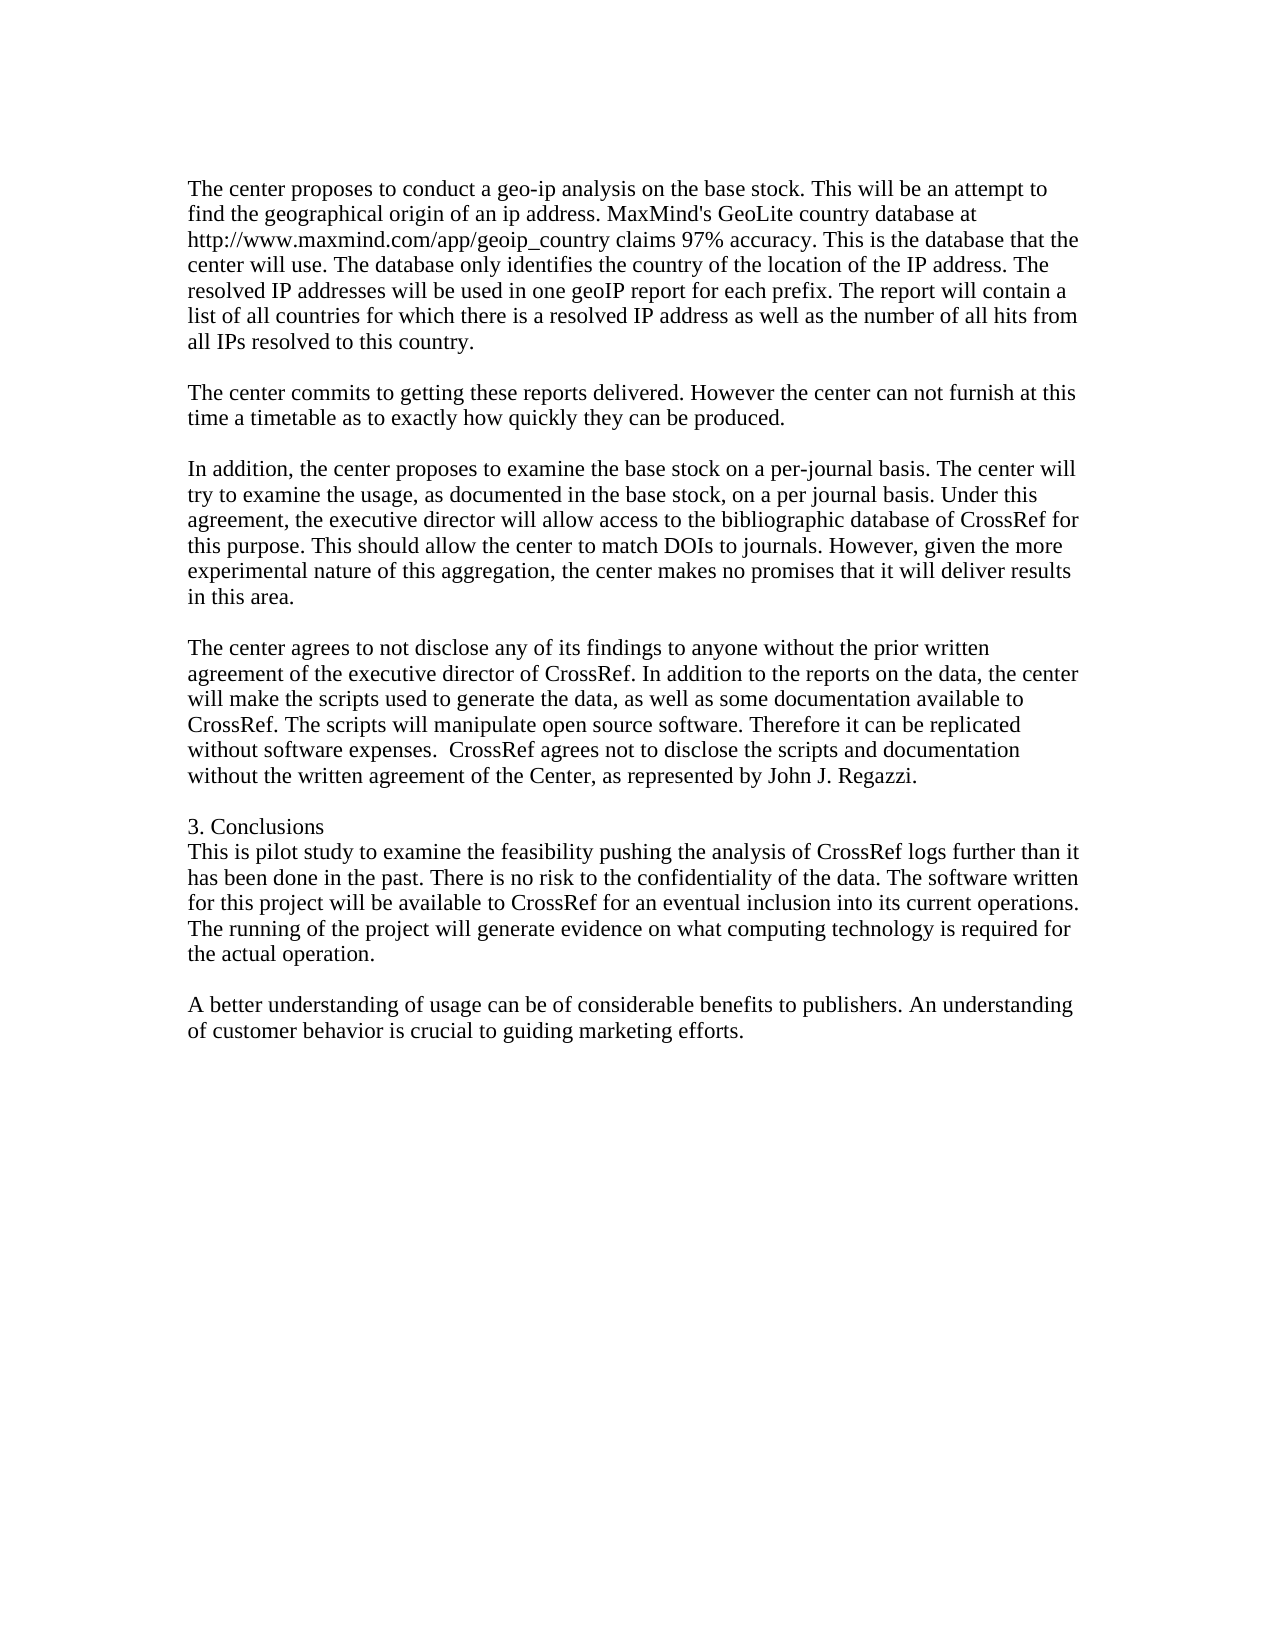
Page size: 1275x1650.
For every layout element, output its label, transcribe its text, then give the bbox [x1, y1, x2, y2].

text 3. Conclusions [187, 813, 1087, 839]
text The center commits to getting these reports delivered. However the center can not furnish at this time a timetable as to exactly how quickly they can be produced. [187, 380, 1087, 431]
text The center agrees to not disclose any of its findings to anyone without the prior written agreement of the executive director of CrossRef. In addition to the reports on the data, the center will make the scripts used to generate the data, as well as some documentation available to CrossRef. The scripts will manipulate open source software. Therefore it can be replicated without software expenses. CrossRef agrees not to disclose the scripts and documentation without the written agreement of the Center, as represented by John J. Regazzi. [187, 635, 1087, 788]
text The center proposes to conduct a geo-ip analysis on the base stock. This will be an attempt to find the geographical origin of an ip address. MaxMind's GeoLite country database at http://www.maxmind.com/app/geoip_country claims 97% accuracy. This is the database that the center will use. The database only identifies the country of the location of the IP address. The resolved IP addresses will be used in one geoIP report for each prefix. The report will contain a list of all countries for which there is a resolved IP address as well as the number of all hits from all IPs resolved to this country. [187, 176, 1087, 354]
text In addition, the center proposes to examine the base stock on a per-journal basis. The center will try to examine the usage, as documented in the base stock, on a per journal basis. Under this agreement, the executive director will allow access to the bibliographic database of CrossRef for this purpose. This should allow the center to match DOIs to journals. However, given the more experimental nature of this aggregation, the center makes no promises that it will deliver results in this area. [187, 456, 1087, 609]
text A better understanding of usage can be of considerable benefits to publishers. An understanding of customer behavior is crucial to guiding marketing efforts. [187, 992, 1087, 1043]
text This is pilot study to examine the feasibility pushing the analysis of CrossRef logs further than it has been done in the past. There is no risk to the confidentiality of the data. The software written for this project will be available to CrossRef for an eventual inclusion into its current operations. The running of the project will generate evidence on what computing technology is required for the actual operation. [187, 839, 1087, 967]
